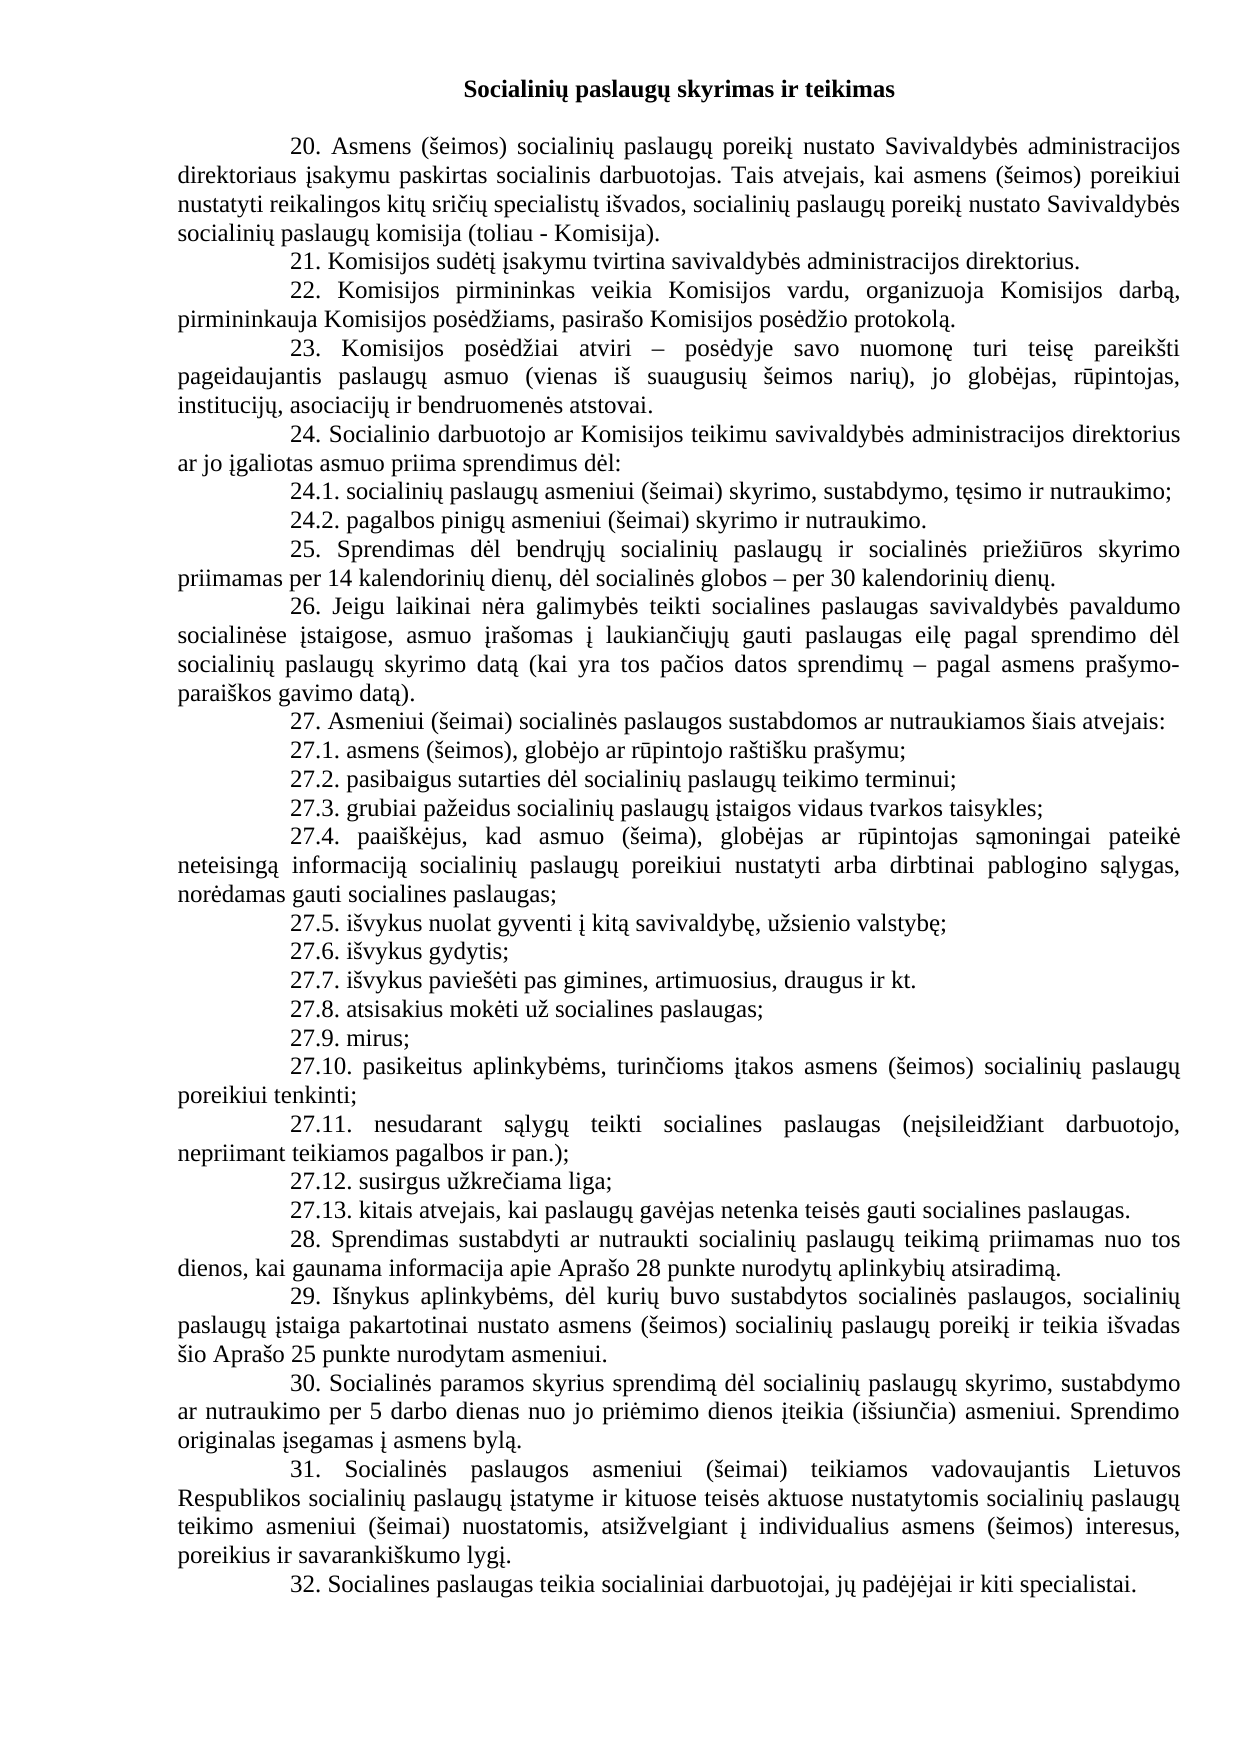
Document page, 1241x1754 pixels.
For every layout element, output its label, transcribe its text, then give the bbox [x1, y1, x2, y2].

text 27.13. kitais atvejais, kai paslaugų gavėjas netenka teisės gauti socialines paslaugas. [177, 1195, 1181, 1224]
text 27.2. pasibaigus sutarties dėl socialinių paslaugų teikimo terminui; [177, 764, 1181, 793]
text 24. Socialinio darbuotojo ar Komisijos teikimu savivaldybės administracijos direktorius ar jo įgaliotas asmuo priima sprendimus dėl: [177, 419, 1181, 476]
text 32. Socialines paslaugas teikia socialiniai darbuotojai, jų padėjėjai ir kiti specialistai. [177, 1569, 1181, 1598]
text Socialinių paslaugų skyrimas ir teikimas [177, 74, 1181, 103]
text 27. Asmeniui (šeimai) socialinės paslaugos sustabdomos ar nutraukiamos šiais atvejais: [177, 706, 1181, 735]
text 23. Komisijos posėdžiai atviri – posėdyje savo nuomonę turi teisę pareikšti pageidaujantis paslaugų asmuo (vienas iš suaugusių šeimos narių), jo globėjas, rūpintojas, institucijų, asociacijų ir bendruomenės atstovai. [177, 333, 1181, 419]
text 21. Komisijos sudėtį įsakymu tvirtina savivaldybės administracijos direktorius. [177, 246, 1181, 275]
text 25. Sprendimas dėl bendrųjų socialinių paslaugų ir socialinės priežiūros skyrimo priimamas per 14 kalendorinių dienų, dėl socialinės globos – per 30 kalendorinių dienų. [177, 534, 1181, 591]
text 28. Sprendimas sustabdyti ar nutraukti socialinių paslaugų teikimą priimamas nuo tos dienos, kai gaunama informacija apie Aprašo 28 punkte nurodytų aplinkybių atsiradimą. [177, 1224, 1181, 1281]
text 31. Socialinės paslaugos asmeniui (šeimai) teikiamos vadovaujantis Lietuvos Respublikos socialinių paslaugų įstatyme ir kituose teisės aktuose nustatytomis socialinių paslaugų teikimo asmeniui (šeimai) nuostatomis, atsižvelgiant į individualius asmens (šeimos) interesus, poreikius ir savarankiškumo lygį. [177, 1454, 1181, 1569]
text 27.11. nesudarant sąlygų teikti socialines paslaugas (neįsileidžiant darbuotojo, nepriimant teikiamos pagalbos ir pan.); [177, 1109, 1181, 1166]
text 30. Socialinės paramos skyrius sprendimą dėl socialinių paslaugų skyrimo, sustabdymo ar nutraukimo per 5 darbo dienas nuo jo priėmimo dienos įteikia (išsiunčia) asmeniui. Sprendimo originalas įsegamas į asmens bylą. [177, 1368, 1181, 1454]
text 27.6. išvykus gydytis; [177, 936, 1181, 965]
text 27.7. išvykus paviešėti pas gimines, artimuosius, draugus ir kt. [177, 965, 1181, 994]
text 27.8. atsisakius mokėti už socialines paslaugas; [177, 994, 1181, 1023]
text 29. Išnykus aplinkybėms, dėl kurių buvo sustabdytos socialinės paslaugos, socialinių paslaugų įstaiga pakartotinai nustato asmens (šeimos) socialinių paslaugų poreikį ir teikia išvadas šio Aprašo 25 punkte nurodytam asmeniui. [177, 1281, 1181, 1368]
text 24.1. socialinių paslaugų asmeniui (šeimai) skyrimo, sustabdymo, tęsimo ir nutraukimo; [177, 476, 1181, 505]
text 27.4. paaiškėjus, kad asmuo (šeima), globėjas ar rūpintojas sąmoningai pateikė neteisingą informaciją socialinių paslaugų poreikiui nustatyti arba dirbtinai pablogino sąlygas, norėdamas gauti socialines paslaugas; [177, 821, 1181, 908]
text 27.10. pasikeitus aplinkybėms, turinčioms įtakos asmens (šeimos) socialinių paslaugų poreikiui tenkinti; [177, 1051, 1181, 1109]
text 27.9. mirus; [177, 1023, 1181, 1051]
text 24.2. pagalbos pinigų asmeniui (šeimai) skyrimo ir nutraukimo. [177, 505, 1181, 534]
text 27.1. asmens (šeimos), globėjo ar rūpintojo raštišku prašymu; [177, 735, 1181, 764]
text 22. Komisijos pirmininkas veikia Komisijos vardu, organizuoja Komisijos darbą, pirmininkauja Komisijos posėdžiams, pasirašo Komisijos posėdžio protokolą. [177, 275, 1181, 333]
text 27.3. grubiai pažeidus socialinių paslaugų įstaigos vidaus tvarkos taisykles; [177, 793, 1181, 821]
text 26. Jeigu laikinai nėra galimybės teikti socialines paslaugas savivaldybės pavaldumo socialinėse įstaigose, asmuo įrašomas į laukiančiųjų gauti paslaugas eilę pagal sprendimo dėl socialinių paslaugų skyrimo datą (kai yra tos pačios datos sprendimų – pagal asmens prašymo-paraiškos gavimo datą). [177, 591, 1181, 706]
text 27.12. susirgus užkrečiama liga; [177, 1166, 1181, 1195]
text 27.5. išvykus nuolat gyventi į kitą savivaldybę, užsienio valstybę; [177, 908, 1181, 936]
text 20. Asmens (šeimos) socialinių paslaugų poreikį nustato Savivaldybės administracijos direktoriaus įsakymu paskirtas socialinis darbuotojas. Tais atvejais, kai asmens (šeimos) poreikiui nustatyti reikalingos kitų sričių specialistų išvados, socialinių paslaugų poreikį nustato Savivaldybės socialinių paslaugų komisija (toliau - Komisija). [177, 131, 1181, 246]
